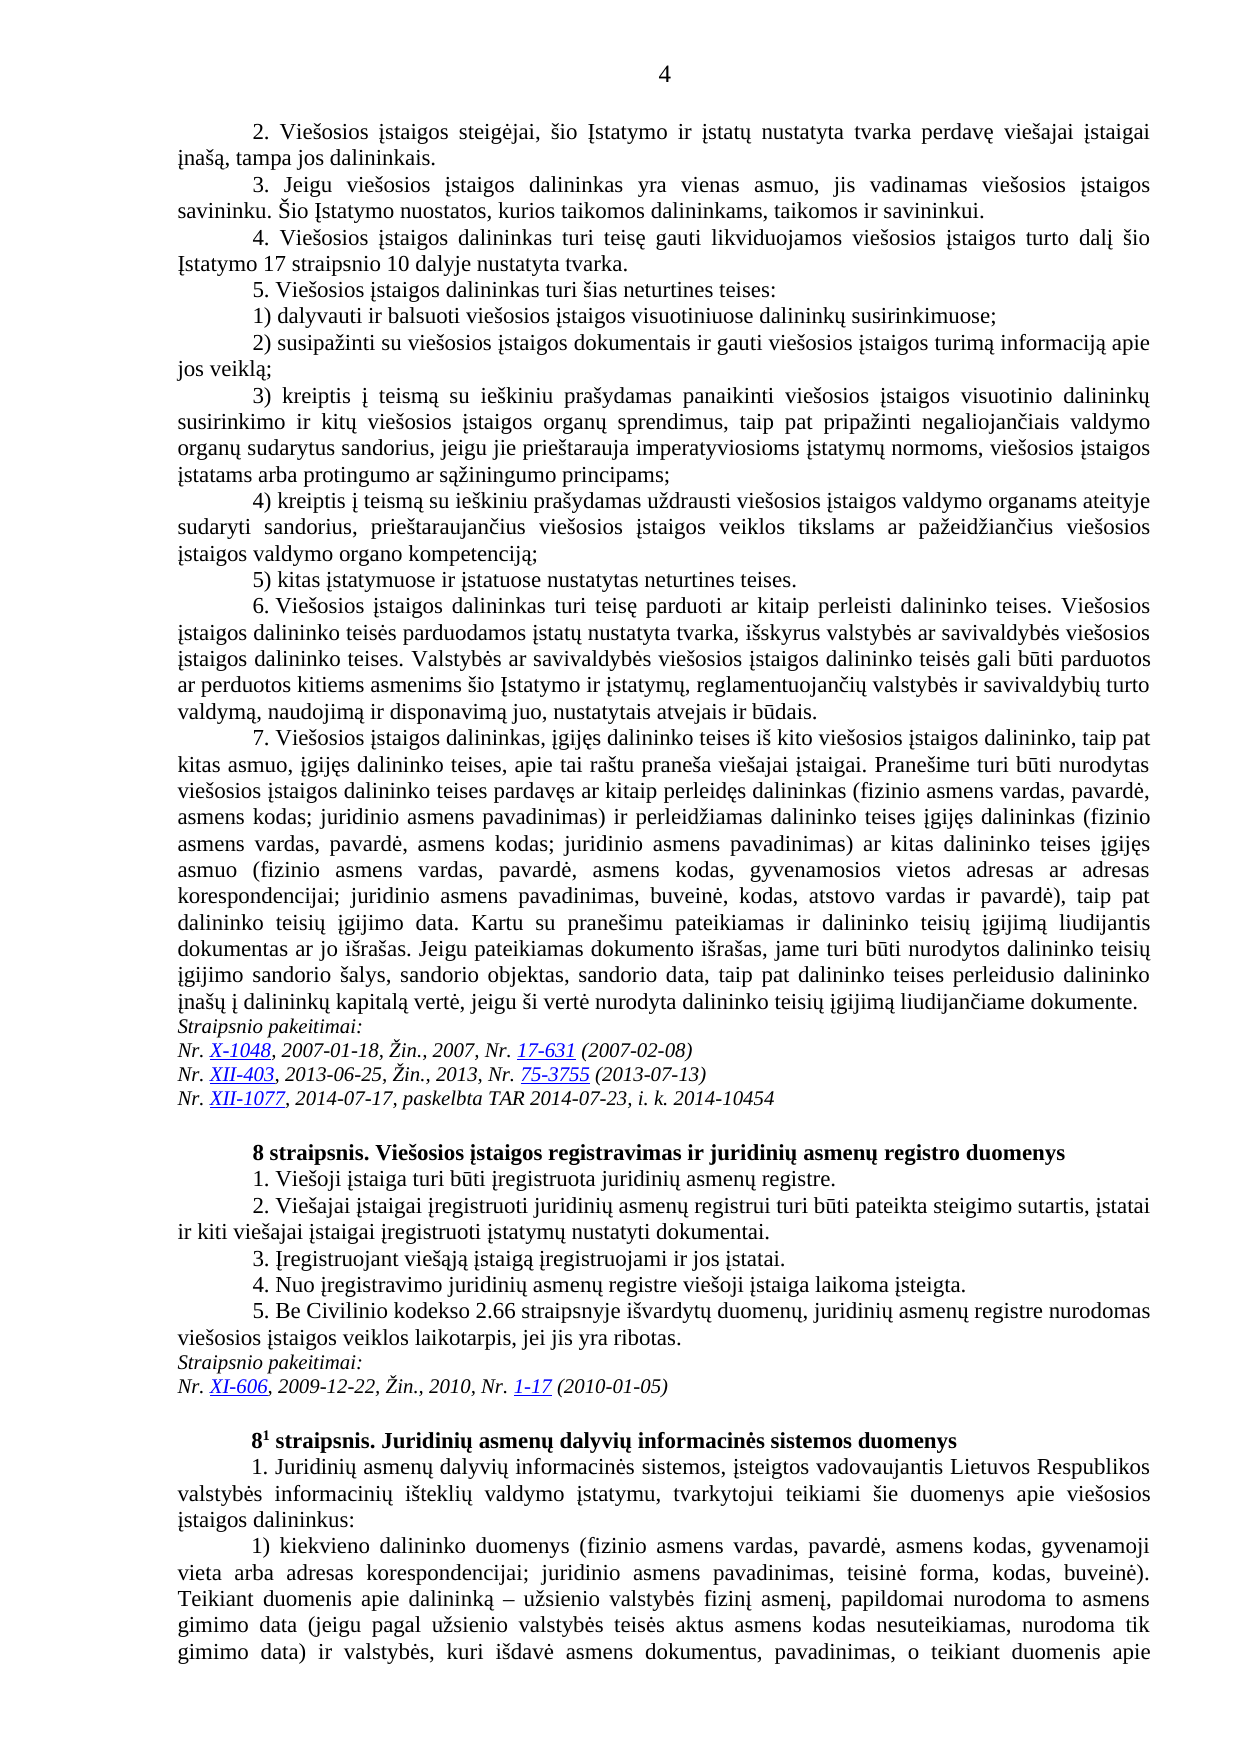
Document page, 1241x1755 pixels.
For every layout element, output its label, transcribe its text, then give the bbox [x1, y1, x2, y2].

text 2. Viešajai įstaigai įregistruoti juridinių asmenų registrui turi būti pateikta steigimo sutartis, įstatai ir kiti viešajai įstaigai įregistruoti įstatymų nustatyti dokumentai. [177, 1192, 1152, 1244]
text 81 straipsnis. Juridinių asmenų dalyvių informacinės sistemos duomenys [177, 1427, 1152, 1453]
text 2. Viešosios įstaigos steigėjai, šio Įstatymo ir įstatų nustatyta tvarka perdavę viešajai įstaigai įnašą, tampa jos dalininkais. [177, 118, 1152, 171]
text 1) dalyvauti ir balsuoti viešosios įstaigos visuotiniuose dalininkų susirinkimuose; [177, 303, 1152, 329]
text 1. Juridinių asmenų dalyvių informacinės sistemos, įsteigtos vadovaujantis Lietuvos Respublikos valstybės informacinių išteklių valdymo įstatymu, tvarkytojui teikiami šie duomenys apie viešosios įstaigos dalininkus: [177, 1453, 1152, 1532]
text 5) kitas įstatymuose ir įstatuose nustatytas neturtines teises. [177, 566, 1152, 592]
text 3) kreiptis į teismą su ieškiniu prašydamas panaikinti viešosios įstaigos visuotinio dalininkų susirinkimo ir kitų viešosios įstaigos organų sprendimus, taip pat pripažinti negaliojančiais valdymo organų sudarytus sandorius, jeigu jie prieštarauja imperatyviosioms įstatymų normoms, viešosios įstaigos įstatams arba protingumo ar sąžiningumo principams; [177, 382, 1152, 487]
text 6. Viešosios įstaigos dalininkas turi teisę parduoti ar kitaip perleisti dalininko teises. Viešosios įstaigos dalininko teisės parduodamos įstatų nustatyta tvarka, išskyrus valstybės ar savivaldybės viešosios įstaigos dalininko teises. Valstybės ar savivaldybės viešosios įstaigos dalininko teisės gali būti parduotos ar perduotos kitiems asmenims šio Įstatymo ir įstatymų, reglamentuojančių valstybės ir savivaldybių turto valdymą, naudojimą ir disponavimą juo, nustatytais atvejais ir būdais. [177, 592, 1152, 724]
text 1) kiekvieno dalininko duomenys (fizinio asmens vardas, pavardė, asmens kodas, gyvenamoji vieta arba adresas korespondencijai; juridinio asmens pavadinimas, teisinė forma, kodas, buveinė). Teikiant duomenis apie dalininką – užsienio valstybės fizinį asmenį, papildomai nurodoma to asmens gimimo data (jeigu pagal užsienio valstybės teisės aktus asmens kodas nesuteikiamas, nurodoma tik gimimo data) ir valstybės, kuri išdavė asmens dokumentus, pavadinimas, o teikiant duomenis apie [177, 1532, 1152, 1664]
text 5. Be Civilinio kodekso 2.66 straipsnyje išvardytų duomenų, juridinių asmenų registre nurodomas viešosios įstaigos veiklos laikotarpis, jei jis yra ribotas. [177, 1297, 1152, 1350]
text 8 straipsnis. Viešosios įstaigos registravimas ir juridinių asmenų registro duomenys [252, 1139, 1152, 1166]
text 4. Viešosios įstaigos dalininkas turi teisę gauti likviduojamos viešosios įstaigos turto dalį šio Įstatymo 17 straipsnio 10 dalyje nustatyta tvarka. [177, 223, 1152, 276]
text Nr. XII-1077, 2014-07-17, paskelbta TAR 2014-07-23, i. k. 2014-10454 [177, 1086, 1152, 1110]
text Nr. XI-606, 2009-12-22, Žin., 2010, Nr. 1-17 (2010-01-05) [177, 1374, 1152, 1398]
text 3. Įregistruojant viešąją įstaigą įregistruojami ir jos įstatai. [177, 1244, 1152, 1271]
text Straipsnio pakeitimai: [177, 1014, 1152, 1038]
text 1. Viešoji įstaiga turi būti įregistruota juridinių asmenų registre. [177, 1166, 1152, 1192]
text 3. Jeigu viešosios įstaigos dalininkas yra vienas asmuo, jis vadinamas viešosios įstaigos savininku. Šio Įstatymo nuostatos, kurios taikomos dalininkams, taikomos ir savininkui. [177, 171, 1152, 223]
text 5. Viešosios įstaigos dalininkas turi šias neturtines teises: [177, 276, 1152, 303]
text 4) kreiptis į teismą su ieškiniu prašydamas uždrausti viešosios įstaigos valdymo organams ateityje sudaryti sandorius, prieštaraujančius viešosios įstaigos veiklos tikslams ar pažeidžiančius viešosios įstaigos valdymo organo kompetenciją; [177, 487, 1152, 566]
text 2) susipažinti su viešosios įstaigos dokumentais ir gauti viešosios įstaigos turimą informaciją apie jos veiklą; [177, 329, 1152, 382]
text Nr. XII-403, 2013-06-25, Žin., 2013, Nr. 75-3755 (2013-07-13) [177, 1062, 1152, 1086]
text 4. Nuo įregistravimo juridinių asmenų registre viešoji įstaiga laikoma įsteigta. [177, 1271, 1152, 1297]
text Straipsnio pakeitimai: [177, 1350, 1152, 1374]
text 7. Viešosios įstaigos dalininkas, įgijęs dalininko teises iš kito viešosios įstaigos dalininko, taip pat kitas asmuo, įgijęs dalininko teises, apie tai raštu praneša viešajai įstaigai. Pranešime turi būti nurodytas viešosios įstaigos dalininko teises pardavęs ar kitaip perleidęs dalininkas (fizinio asmens vardas, pavardė, asmens kodas; juridinio asmens pavadinimas) ir perleidžiamas dalininko teises įgijęs dalininkas (fizinio asmens vardas, pavardė, asmens kodas; juridinio asmens pavadinimas) ar kitas dalininko teises įgijęs asmuo (fizinio asmens vardas, pavardė, asmens kodas, gyvenamosios vietos adresas ar adresas korespondencijai; juridinio asmens pavadinimas, buveinė, kodas, atstovo vardas ir pavardė), taip pat dalininko teisių įgijimo data. Kartu su pranešimu pateikiamas ir dalininko teisių įgijimą liudijantis dokumentas ar jo išrašas. Jeigu pateikiamas dokumento išrašas, jame turi būti nurodytos dalininko teisių įgijimo sandorio šalys, sandorio objektas, sandorio data, taip pat dalininko teises perleidusio dalininko įnašų į dalininkų kapitalą vertė, jeigu ši vertė nurodyta dalininko teisių įgijimą liudijančiame dokumente. [177, 724, 1152, 1014]
text Nr. X-1048, 2007-01-18, Žin., 2007, Nr. 17-631 (2007-02-08) [177, 1038, 1152, 1062]
